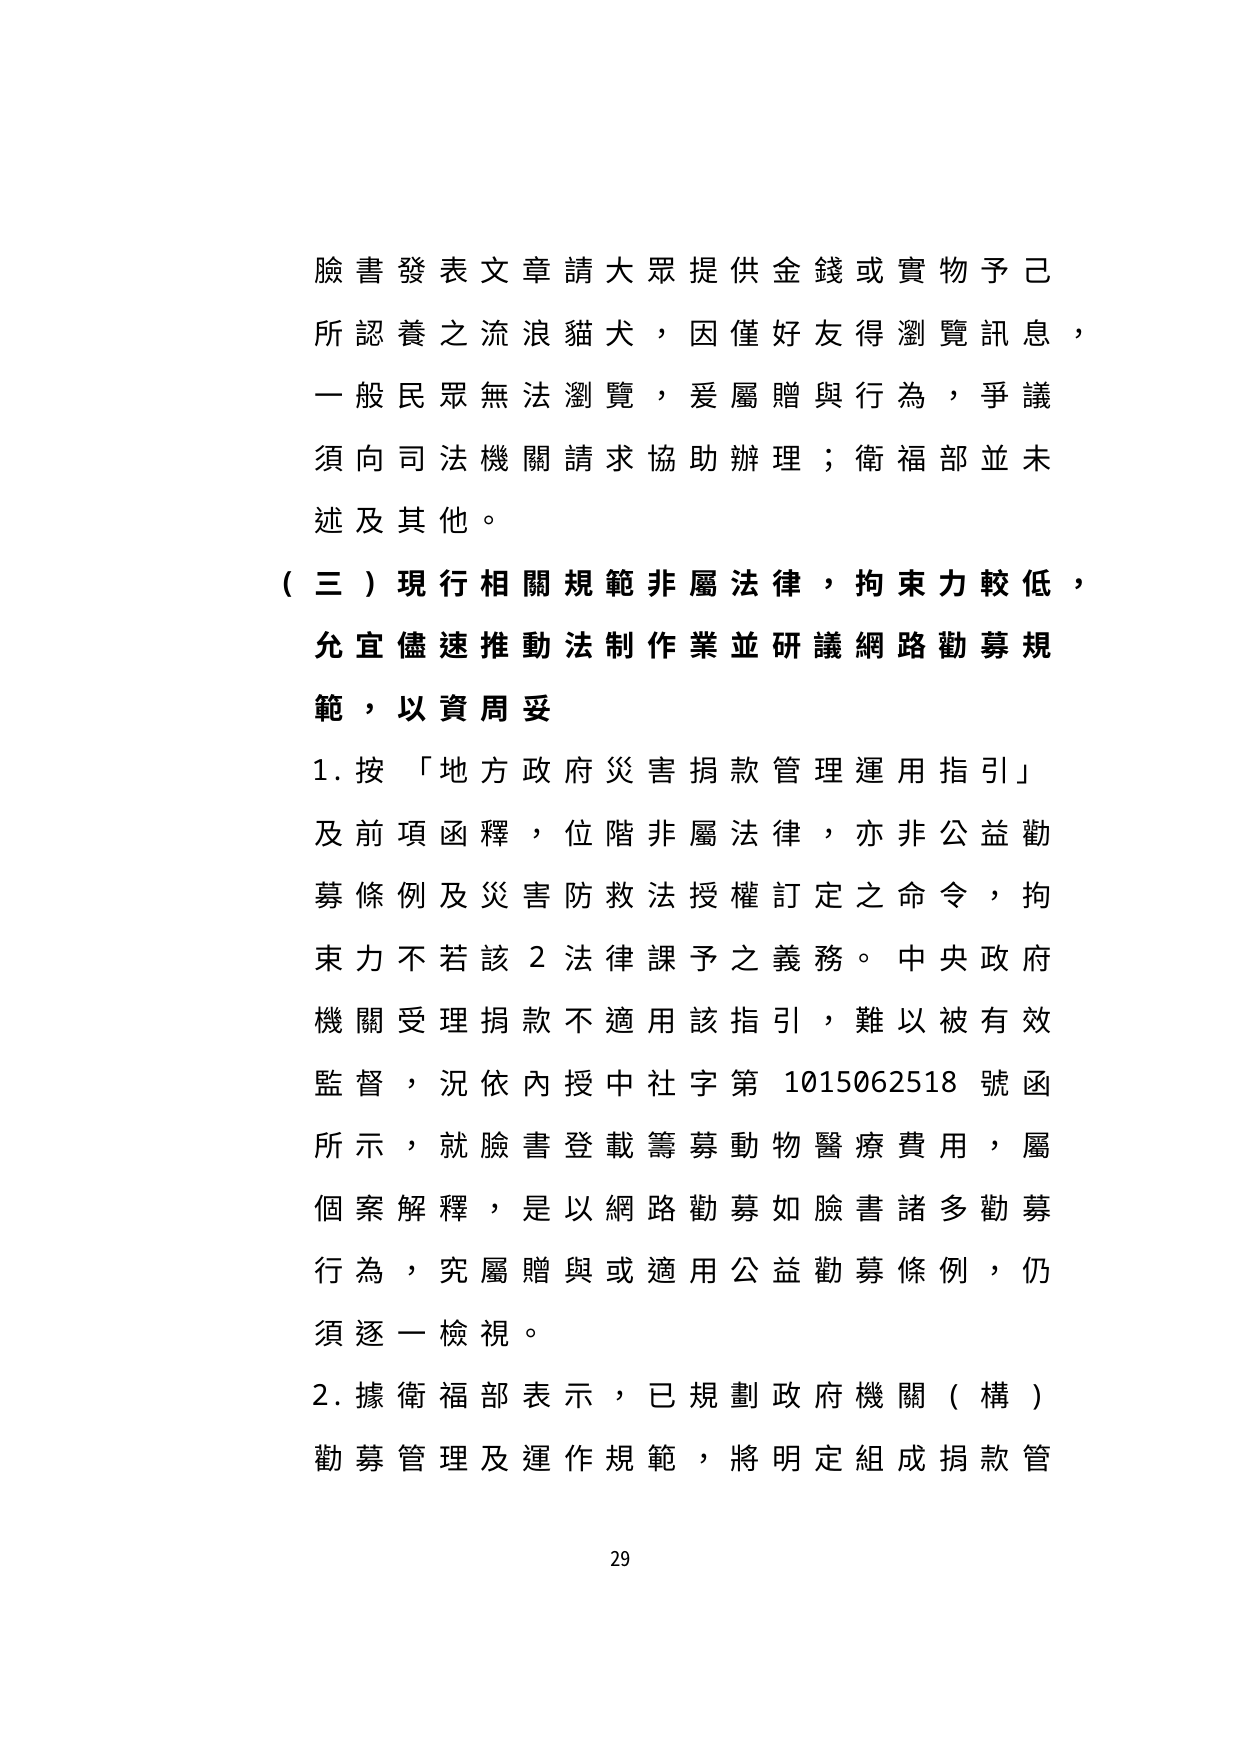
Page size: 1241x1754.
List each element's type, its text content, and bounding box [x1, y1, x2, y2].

text 1.按「地方政府災害捐款管理運用指引」及前項函釋，位階非屬法律，亦非公益勸募條例及災害防救法授權訂定之命令，拘束力不若該2法律課予之義務。中央政府機關受理捐款不適用該指引，難以被有效監督，況依內授中社字第1015062518號函所示，就臉書登載籌募動物醫療費用，屬個案解釋，是以網路勸募如臉書諸多勸募行為，究屬贈與或適用公益勸募條例，仍須逐一檢視。 [271, 727, 1058, 1352]
text 2.網路勸募活動：按衛福部針對網路勸募活動規範，僅提供函釋如下：(1)依內政部97年11月27日內授中社字第0970717356號函，勸募團體基於公益目的募集財物，以媒體、網路、網頁宣傳或文宣寄送方式宣傳，應向團體所在地之地方主管機關申請核准許可，並由其為違法之勸阻及處分；(2)復依內授中社字第1015062518號函，臉書發表文章請大眾提供金錢或實物予己所認養之流浪貓犬，因僅好友得瀏覽訊息，一般民眾無法瀏覽，爰屬贈與行為，爭議須向司法機關請求協助辦理；衛福部並未述及其他。 [271, 227, 1058, 540]
text 2.據衛福部表示，已規劃政府機關(構)勸募管理及運作規範，將明定組成捐款管理委員會並公告財物使用計畫；至網路勸募，則未特別敘明，惟以國外實務而言，美國、蘇格蘭及新加坡以主要管理原則方式規範網路勸募如下，我國卻未予納管，恐難有效遏止不當行為。為資周妥，宜妥善設計政府勸募之監督機制，並參酌國外規範，研議網路勸募遵循規範： [271, 1352, 1058, 1477]
text (三)現行相關規範非屬法律，拘束力較低，允宜儘速推動法制作業並研議網路勸募規範，以資周妥 [242, 540, 1058, 727]
